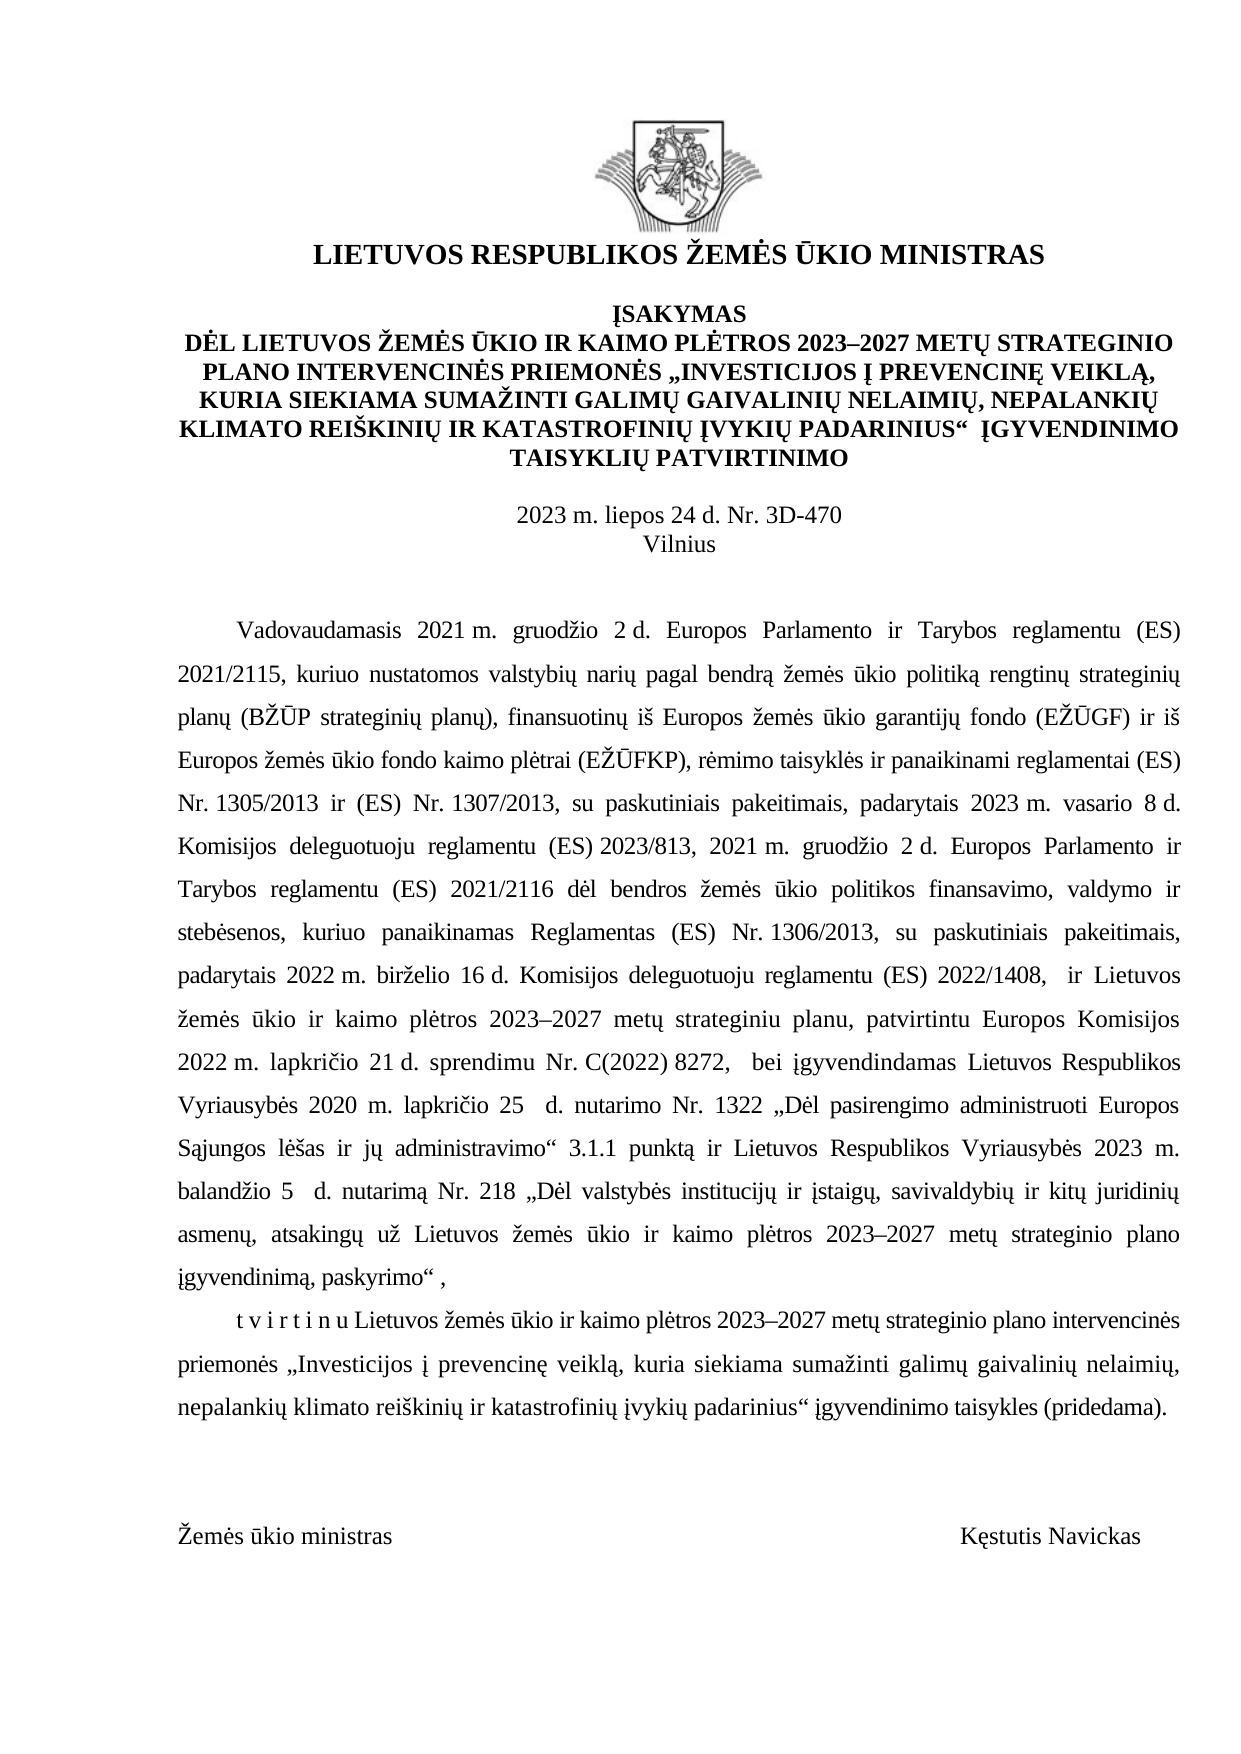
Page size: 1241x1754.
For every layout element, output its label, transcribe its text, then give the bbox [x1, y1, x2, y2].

text t v i r t i n u Lietuvos žemės ūkio ir kaimo plėtros 2023–2027 metų strateginio plano intervencinės priemonės „Investicijos į prevencinę veiklą, kuria siekiama sumažinti galimų gaivalinių nelaimių, nepalankių klimato reiškinių ir katastrofinių įvykių padarinius“ įgyvendinimo taisykles (pridedama). [177, 1306, 1181, 1421]
text Žemės ūkio ministras Kęstutis Navickas [177, 1521, 1181, 1550]
text ĮSAKYMAS [177, 299, 1181, 328]
text Vadovaudamasis 2021 m. gruodžio 2 d. Europos Parlamento ir Tarybos reglamentu (ES) 2021/2115, kuriuo nustatomos valstybių narių pagal bendrą žemės ūkio politiką rengtinų strateginių planų (BŽŪP strateginių planų), finansuotinų iš Europos žemės ūkio garantijų fondo (EŽŪGF) ir iš Europos žemės ūkio fondo kaimo plėtrai (EŽŪFKP), rėmimo taisyklės ir panaikinami reglamentai (ES) Nr. 1305/2013 ir (ES) Nr. 1307/2013, su paskutiniais pakeitimais, padarytais 2023 m. vasario 8 d. Komisijos deleguotuoju reglamentu (ES) 2023/813, 2021 m. gruodžio 2 d. Europos Parlamento ir Tarybos reglamentu (ES) 2021/2116 dėl bendros žemės ūkio politikos finansavimo, valdymo ir stebėsenos, kuriuo panaikinamas Reglamentas (ES) Nr. 1306/2013, su paskutiniais pakeitimais, padarytais 2022 m. birželio 16 d. Komisijos deleguotuoju reglamentu (ES) 2022/1408, ir Lietuvos žemės ūkio ir kaimo plėtros 2023–2027 metų strateginiu planu, patvirtintu Europos Komisijos 2022 m. lapkričio 21 d. sprendimu Nr. C(2022) 8272, bei įgyvendindamas Lietuvos Respublikos Vyriausybės 2020 m. lapkričio 25 d. nutarimo Nr. 1322 „Dėl pasirengimo administruoti Europos Sąjungos lėšas ir jų administravimo“ 3.1.1 punktą ir Lietuvos Respublikos Vyriausybės 2023 m. balandžio 5 d. nutarimą Nr. 218 „Dėl valstybės institucijų ir įstaigų, savivaldybių ir kitų juridinių asmenų, atsakingų už Lietuvos žemės ūkio ir kaimo plėtros 2023–2027 metų strateginio plano įgyvendinimą, paskyrimo“ , [177, 616, 1181, 1291]
text Vilnius [177, 529, 1181, 558]
text DĖL LIETUVOS ŽEMĖS ŪKIO IR KAIMO PLĖTROS 2023–2027 METŲ STRATEGINIO PLANO INTERVENCINĖS PRIEMONĖS „INVESTICIJOS Į PREVENCINĘ VEIKLĄ, KURIA SIEKIAMA SUMAŽINTI GALIMŲ GAIVALINIŲ NELAIMIŲ, NEPALANKIŲ KLIMATO REIŠKINIŲ IR KATASTROFINIŲ ĮVYKIŲ PADARINIUS“ ĮGYVENDINIMO TAISYKLIŲ PATVIRTINIMO [177, 328, 1181, 472]
text LIETUVOS RESPUBLIKOS ŽEMĖS ŪKIO MINISTRAS [177, 237, 1181, 271]
text 2023 m. liepos 24 d. Nr. 3D-470 [177, 501, 1181, 529]
